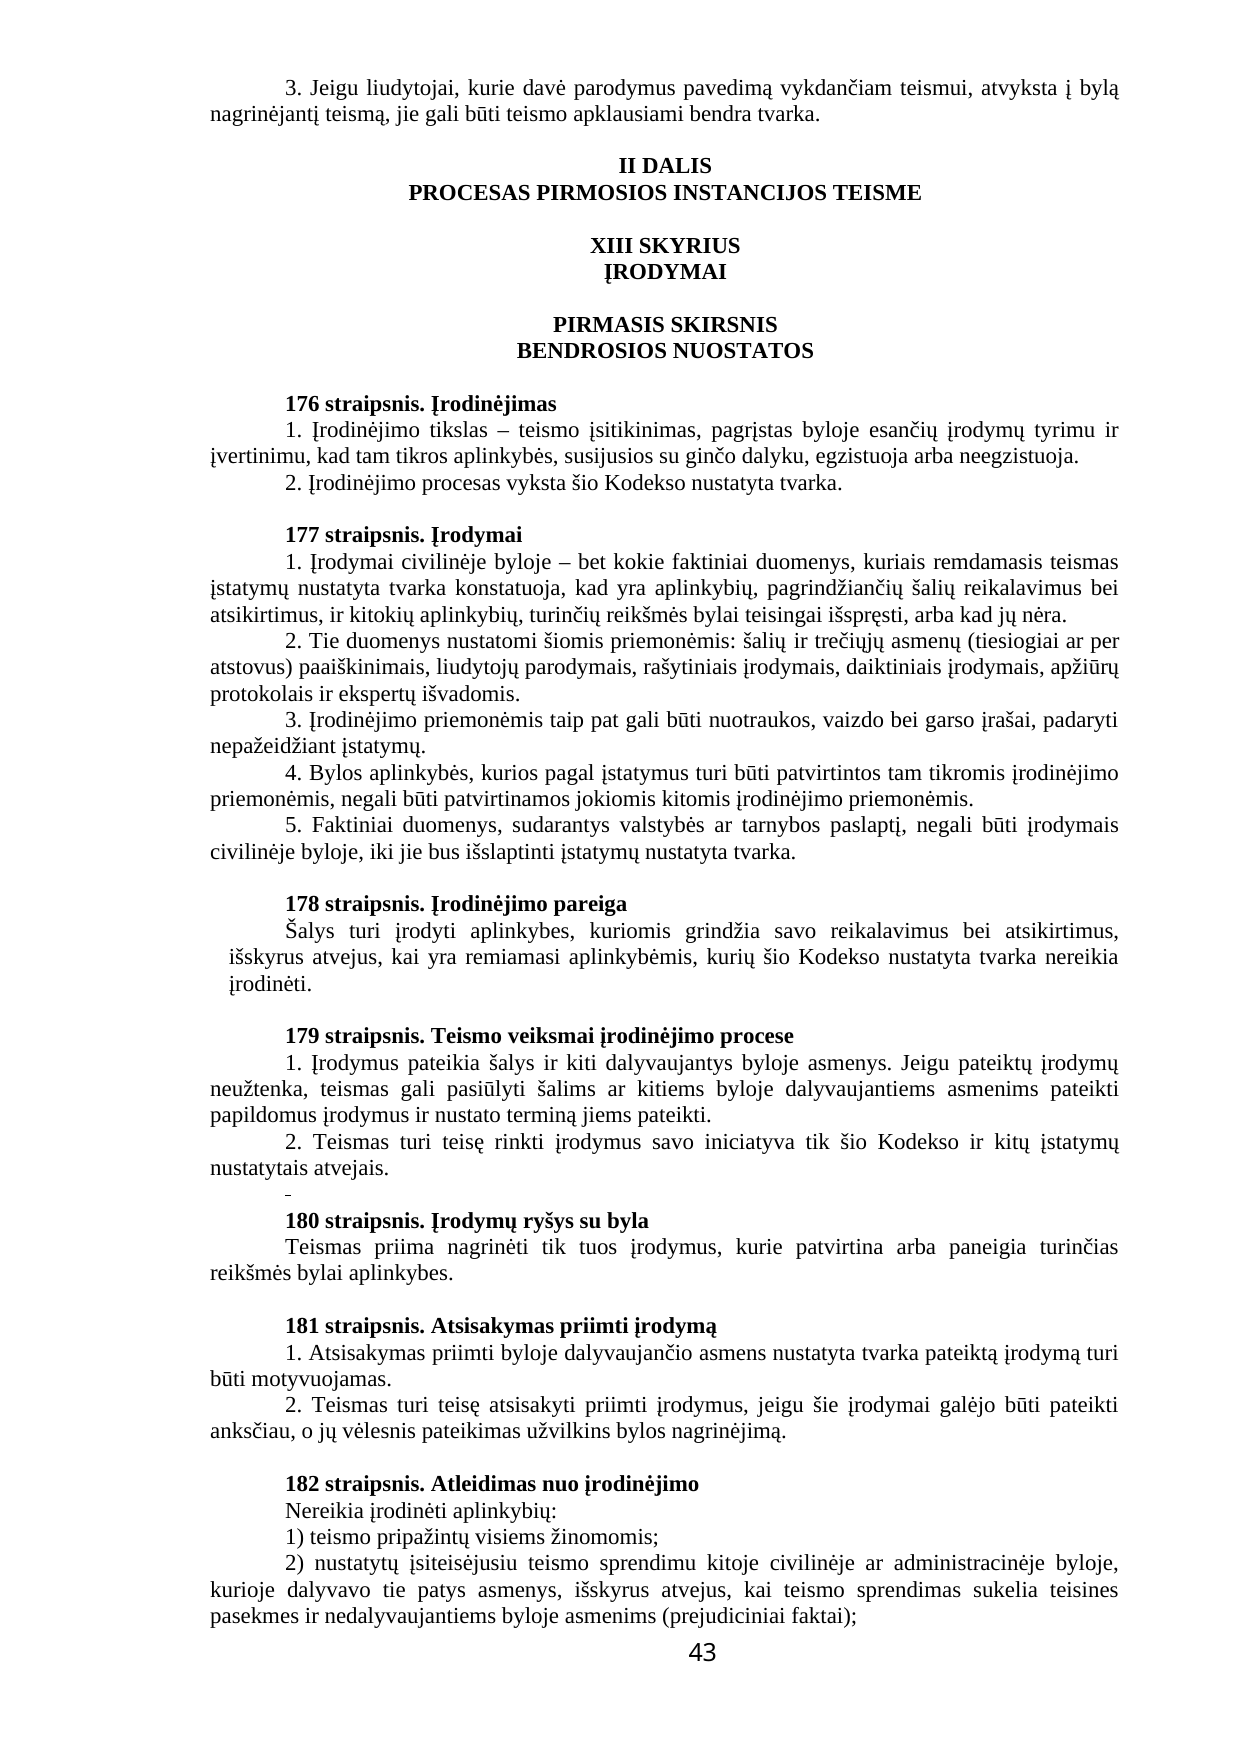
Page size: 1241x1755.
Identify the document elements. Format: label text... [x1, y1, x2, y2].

text 3. Jeigu liudytojai, kurie davė parodymus pavedimą vykdančiam teismui, atvyksta į bylą nagrinėjantį teismą, jie gali būti teismo apklausiami bendra tvarka. [210, 73, 1120, 126]
subtitle PIRMASIS SKIRSNIS [210, 311, 1120, 337]
text ĮRODYMAI [210, 258, 1120, 284]
text 181 straipsnis. Atsisakymas priimti įrodymą [210, 1312, 1120, 1338]
text Nereikia įrodinėti aplinkybių: [210, 1497, 1120, 1523]
text 1. Atsisakymas priimti byloje dalyvaujančio asmens nustatyta tvarka pateiktą įrodymą turi būti motyvuojamas. [210, 1338, 1120, 1391]
text 5. Faktiniai duomenys, sudarantys valstybės ar tarnybos paslaptį, negali būti įrodymais civilinėje byloje, iki jie bus išslaptinti įstatymų nustatyta tvarka. [210, 811, 1120, 864]
text 1. Įrodinėjimo tikslas – teismo įsitikinimas, pagrįstas byloje esančių įrodymų tyrimu ir įvertinimu, kad tam tikros aplinkybės, susijusios su ginčo dalyku, egzistuoja arba neegzistuoja. [210, 416, 1120, 469]
text 3. Įrodinėjimo priemonėmis taip pat gali būti nuotraukos, vaizdo bei garso įrašai, padaryti nepažeidžiant įstatymų. [210, 706, 1120, 759]
text 2. Teismas turi teisę rinkti įrodymus savo iniciatyva tik šio Kodekso ir kitų įstatymų nustatytais atvejais. [210, 1128, 1120, 1180]
text Šalys turi įrodyti aplinkybes, kuriomis grindžia savo reikalavimus bei atsikirtimus, išskyrus atvejus, kai yra remiamasi aplinkybėmis, kurių šio Kodekso nustatyta tvarka nereikia įrodinėti. [229, 917, 1120, 996]
text 182 straipsnis. Atleidimas nuo įrodinėjimo [210, 1470, 1120, 1497]
text 1) teismo pripažintų visiems žinomomis; [210, 1523, 1120, 1549]
text 180 straipsnis. Įrodymų ryšys su byla [210, 1207, 1120, 1233]
text 2) nustatytų įsiteisėjusiu teismo sprendimu kitoje civilinėje ar administracinėje byloje, kurioje dalyvavo tie patys asmenys, išskyrus atvejus, kai teismo sprendimas sukelia teisines pasekmes ir nedalyvaujantiems byloje asmenims (prejudiciniai faktai); [210, 1549, 1120, 1628]
text Teismas priima nagrinėti tik tuos įrodymus, kurie patvirtina arba paneigia turinčias reikšmės bylai aplinkybes. [210, 1233, 1120, 1286]
text 2. Teismas turi teisę atsisakyti priimti įrodymus, jeigu šie įrodymai galėjo būti pateikti anksčiau, o jų vėlesnis pateikimas užvilkins bylos nagrinėjimą. [210, 1391, 1120, 1444]
text 179 straipsnis. Teismo veiksmai įrodinėjimo procese [210, 1022, 1120, 1049]
text 177 straipsnis. Įrodymai [210, 522, 1120, 548]
text 176 straipsnis. Įrodinėjimas [210, 390, 1120, 416]
text 2. Tie duomenys nustatomi šiomis priemonėmis: šalių ir trečiųjų asmenų (tiesiogiai ar per atstovus) paaiškinimais, liudytojų parodymais, rašytiniais įrodymais, daiktiniais įrodymais, apžiūrų protokolais ir ekspertų išvadomis. [210, 627, 1120, 706]
text 1. Įrodymus pateikia šalys ir kiti dalyvaujantys byloje asmenys. Jeigu pateiktų įrodymų neužtenka, teismas gali pasiūlyti šalims ar kitiems byloje dalyvaujantiems asmenims pateikti papildomus įrodymus ir nustato terminą jiems pateikti. [210, 1049, 1120, 1128]
subtitle PROCESAS PIRMOSIOS INSTANCIJOS TEISME [210, 179, 1120, 205]
text 1. Įrodymai civilinėje byloje – bet kokie faktiniai duomenys, kuriais remdamasis teismas įstatymų nustatyta tvarka konstatuoja, kad yra aplinkybių, pagrindžiančių šalių reikalavimus bei atsikirtimus, ir kitokių aplinkybių, turinčių reikšmės bylai teisingai išspręsti, arba kad jų nėra. [210, 548, 1120, 627]
subtitle XIII SKYRIUS [210, 232, 1120, 258]
subtitle II DALIS [210, 153, 1120, 179]
text 2. Įrodinėjimo procesas vyksta šio Kodekso nustatyta tvarka. [210, 469, 1120, 495]
text 4. Bylos aplinkybės, kurios pagal įstatymus turi būti patvirtintos tam tikromis įrodinėjimo priemonėmis, negali būti patvirtinamos jokiomis kitomis įrodinėjimo priemonėmis. [210, 759, 1120, 811]
text BendrosIOS nuostatos [210, 337, 1120, 363]
text 178 straipsnis. Įrodinėjimo pareiga [210, 891, 1120, 917]
